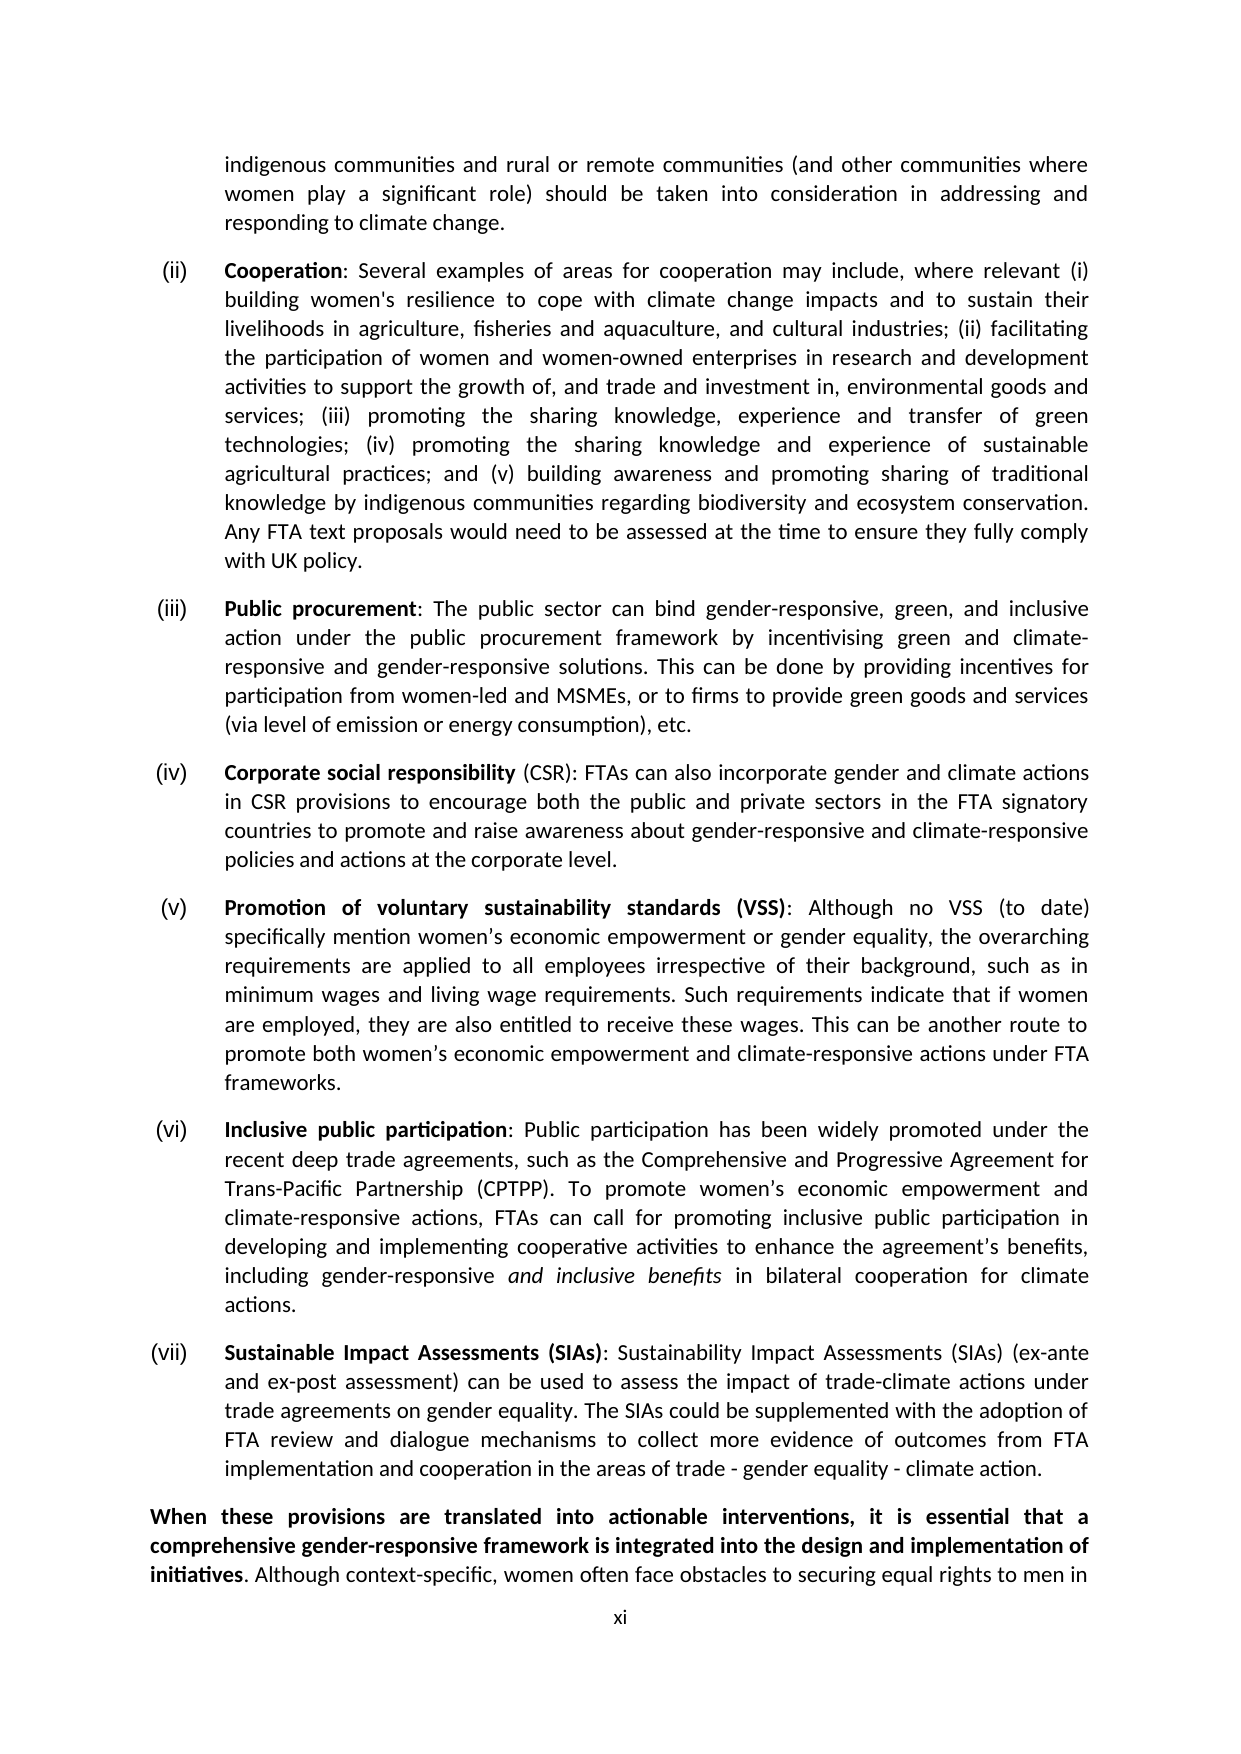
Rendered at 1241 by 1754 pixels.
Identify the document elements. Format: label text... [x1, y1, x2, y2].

text When these provisions are translated into actionable interventions, it is essential that a comprehensive gender-responsive framework is integrated into the design and implementation of initiatives. Although context-specific, women often face obstacles to securing equal rights to men in [150, 1502, 1090, 1588]
list indigenous communities and rural or remote communities (and other communities where women play a significant role) should be taken into consideration in addressing and responding to climate change. [187, 150, 1090, 236]
list Public procurement: The public sector can bind gender-responsive, green, and inclusive action under the public procurement framework by incentivising green and climate-responsive and gender-responsive solutions. This can be done by providing incentives for participation from women-led and MSMEs, or to firms to provide green goods and services (via level of emission or energy consumption), etc. [187, 594, 1090, 739]
list Inclusive public participation: Public participation has been widely promoted under the recent deep trade agreements, such as the Comprehensive and Progressive Agreement for Trans-Pacific Partnership (CPTPP). To promote women’s economic empowerment and climate-responsive actions, FTAs can call for promoting inclusive public participation in developing and implementing cooperative activities to enhance the agreement’s benefits, including gender-responsive and inclusive benefits in bilateral cooperation for climate actions. [187, 1116, 1090, 1318]
list Sustainable Impact Assessments (SIAs): Sustainability Impact Assessments (SIAs) (ex-ante and ex-post assessment) can be used to assess the impact of trade-climate actions under trade agreements on gender equality. The SIAs could be supplemented with the adoption of FTA review and dialogue mechanisms to collect more evidence of outcomes from FTA implementation and cooperation in the areas of trade - gender equality - climate action. [187, 1338, 1090, 1482]
list Corporate social responsibility (CSR): FTAs can also incorporate gender and climate actions in CSR provisions to encourage both the public and private sectors in the FTA signatory countries to promote and raise awareness about gender-responsive and climate-responsive policies and actions at the corporate level. [187, 758, 1090, 874]
list Cooperation: Several examples of areas for cooperation may include, where relevant (i) building women's resilience to cope with climate change impacts and to sustain their livelihoods in agriculture, fisheries and aquaculture, and cultural industries; (ii) facilitating the participation of women and women-owned enterprises in research and development activities to support the growth of, and trade and investment in, environmental goods and services; (iii) promoting the sharing knowledge, experience and transfer of green technologies; (iv) promoting the sharing knowledge and experience of sustainable agricultural practices; and (v) building awareness and promoting sharing of traditional knowledge by indigenous communities regarding biodiversity and ecosystem conservation. Any FTA text proposals would need to be assessed at the time to ensure they fully comply with UK policy. [187, 256, 1090, 574]
list Promotion of voluntary sustainability standards (VSS): Although no VSS (to date) specifically mention women’s economic empowerment or gender equality, the overarching requirements are applied to all employees irrespective of their background, such as in minimum wages and living wage requirements. Such requirements indicate that if women are employed, they are also entitled to receive these wages. This can be another route to promote both women’s economic empowerment and climate-responsive actions under FTA frameworks. [187, 893, 1090, 1096]
